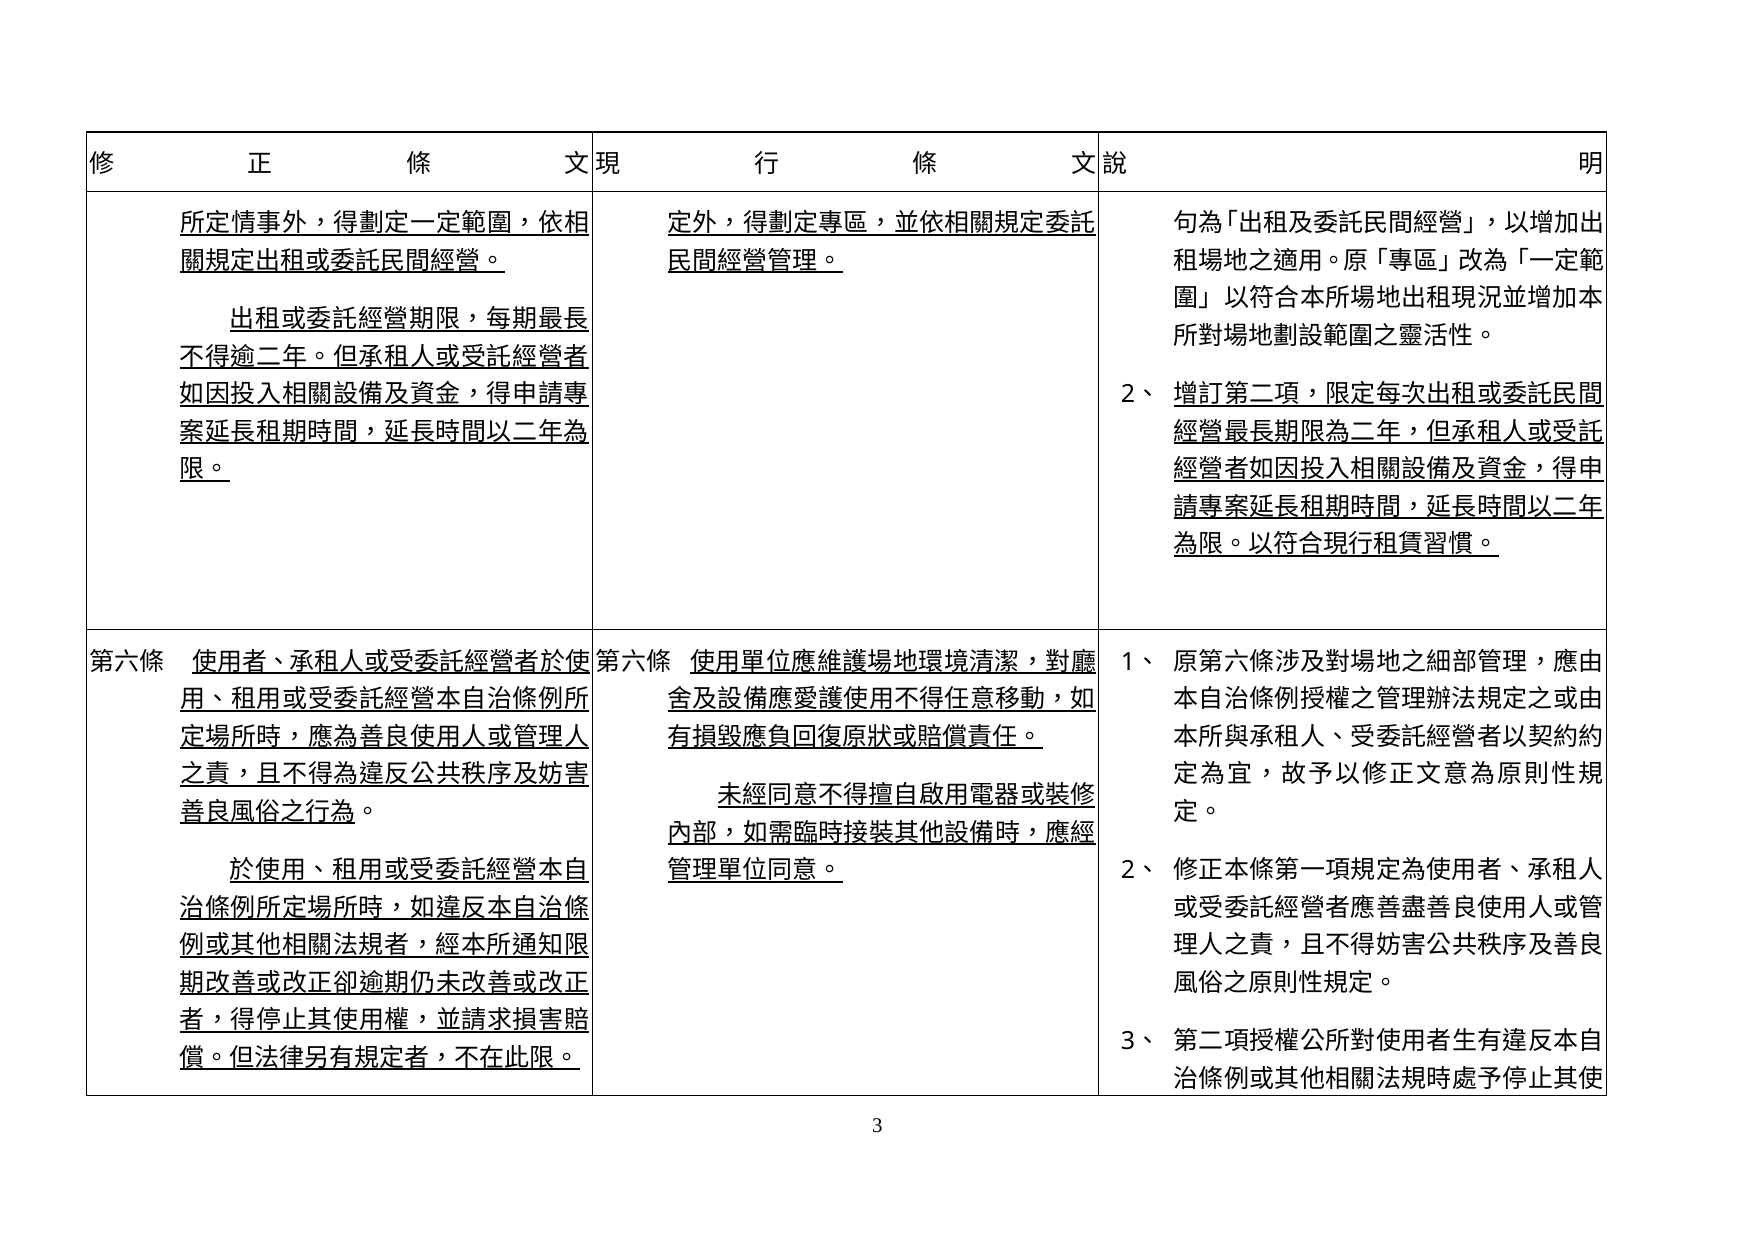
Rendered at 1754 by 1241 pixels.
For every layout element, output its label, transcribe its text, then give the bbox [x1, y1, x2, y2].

table_header 修正條文 [87, 133, 592, 191]
table_cell 所定情事外，得劃定一定範圍，依相關規定出租或委託民間經營。 出租或委託經營期限，每期最長不得逾二年。但承租人或受託經營者如因投入相關設備及資金，得申請專案延長租期時間，延長時間以二年為限。 [87, 192, 592, 629]
table_header 說 明 [1099, 133, 1606, 191]
table_header 現行條文 [593, 133, 1098, 191]
table_cell 第六條 使用單位應維護場地環境清潔，對廳舍及設備應愛護使用不得任意移動，如有損毀應負回復原狀或賠償責任。 未經同意不得擅自啟用電器或裝修內部，如需臨時接裝其他設備時，應經管理單位同意。 [593, 630, 1098, 1095]
table_cell 句為「出租及委託民間經營」，以增加出租場地之適用。原「專區」改為「一定範圍」以符合本所場地出租現況並增加本所對場地劃設範圍之靈活性。 增訂第二項，限定每次出租或委託民間經營最長期限為二年，但承租人或受託經營者如因投入相關設備及資金，得申請專案延長租期時間，延長時間以二年為限。以符合現行租賃習慣。 [1099, 192, 1606, 629]
table_cell 原第六條涉及對場地之細部管理，應由本自治條例授權之管理辦法規定之或由本所與承租人、受委託經營者以契約約定為宜，故予以修正文意為原則性規定。 修正本條第一項規定為使用者、承租人或受委託經營者應善盡善良使用人或管理人之責，且不得妨害公共秩序及善良風俗之原則性規定。 第二項授權公所對使用者生有違反本自治條例或其他相關法規時處予停止其使 [1099, 630, 1606, 1095]
table_cell 第六條 使用者、承租人或受委託經營者於使用、租用或受委託經營本自治條例所定場所時，應為善良使用人或管理人之責，且不得為違反公共秩序及妨害善良風俗之行為。 於使用、租用或受委託經營本自治條例所定場所時，如違反本自治條例或其他相關法規者，經本所通知限期改善或改正卻逾期仍未改善或改正者，得停止其使用權，並請求損害賠償。但法律另有規定者，不在此限。 [87, 630, 592, 1095]
table_cell 定外，得劃定專區，並依相關規定委託民間經營管理。 [593, 192, 1098, 629]
